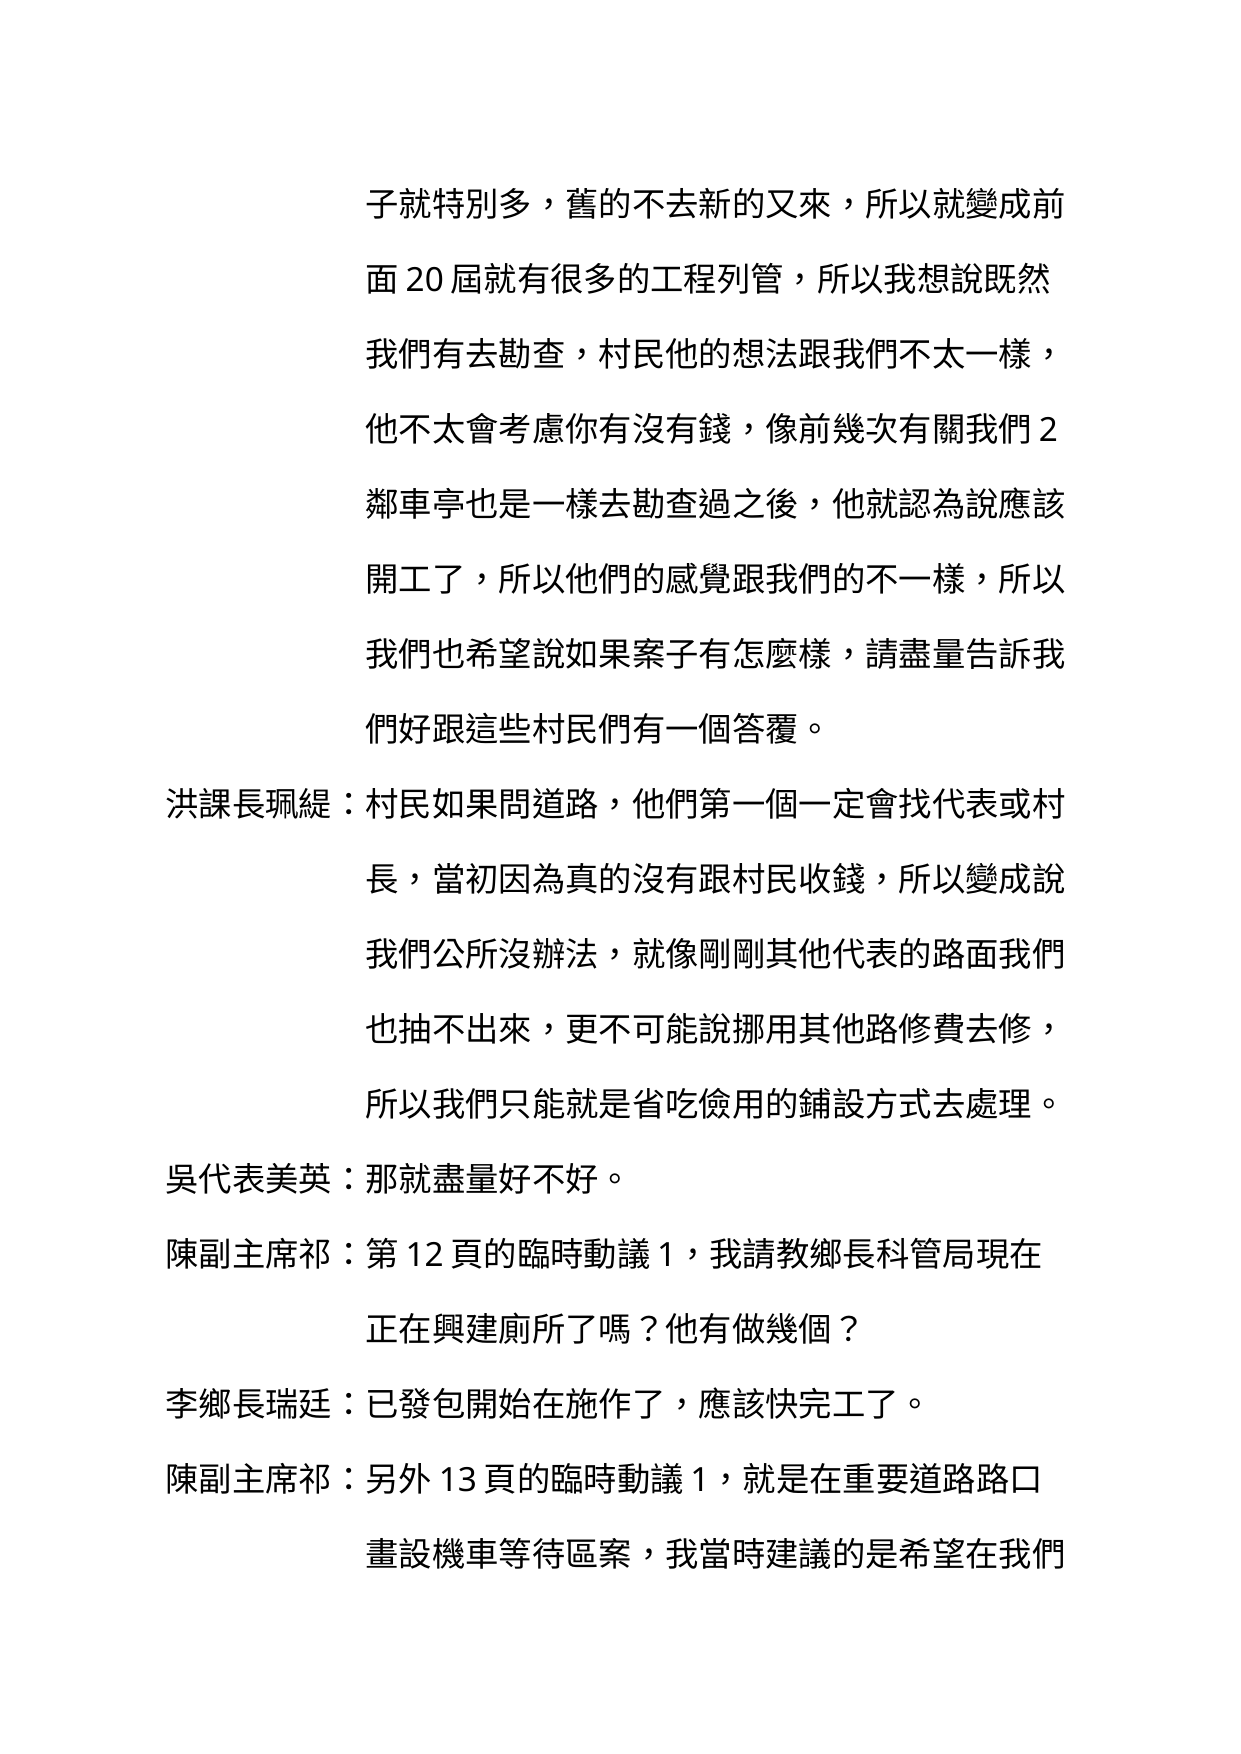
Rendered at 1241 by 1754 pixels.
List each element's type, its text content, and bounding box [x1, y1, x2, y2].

text 陳副主席祁：第12頁的臨時動議1，我請教鄉長科管局現在正在興建廁所了嗎？他有做幾個？ [165, 1214, 1075, 1364]
text 吳代表美英：那就盡量好不好。 [165, 1139, 1075, 1214]
text 陳副主席祁：另外13頁的臨時動議1，就是在重要道路路口畫設機車等待區案，我當時建議的是希望在我們 [165, 1439, 1075, 1589]
text 李鄉長瑞廷：已發包開始在施作了，應該快完工了。 [165, 1364, 1075, 1439]
text 洪課長珮緹：村民如果問道路，他們第一個一定會找代表或村長，當初因為真的沒有跟村民收錢，所以變成說我們公所沒辦法，就像剛剛其他代表的路面我們也抽不出來，更不可能說挪用其他路修費去修，所以我們只能就是省吃儉用的鋪設方式去處理。 [165, 764, 1075, 1139]
text 子就特別多，舊的不去新的又來，所以就變成前面20屆就有很多的工程列管，所以我想說既然我們有去勘查，村民他的想法跟我們不太一樣，他不太會考慮你有沒有錢，像前幾次有關我們2鄰車亭也是一樣去勘查過之後，他就認為說應該開工了，所以他們的感覺跟我們的不一樣，所以我們也希望說如果案子有怎麼樣，請盡量告訴我們好跟這些村民們有一個答覆。 [165, 164, 1075, 764]
